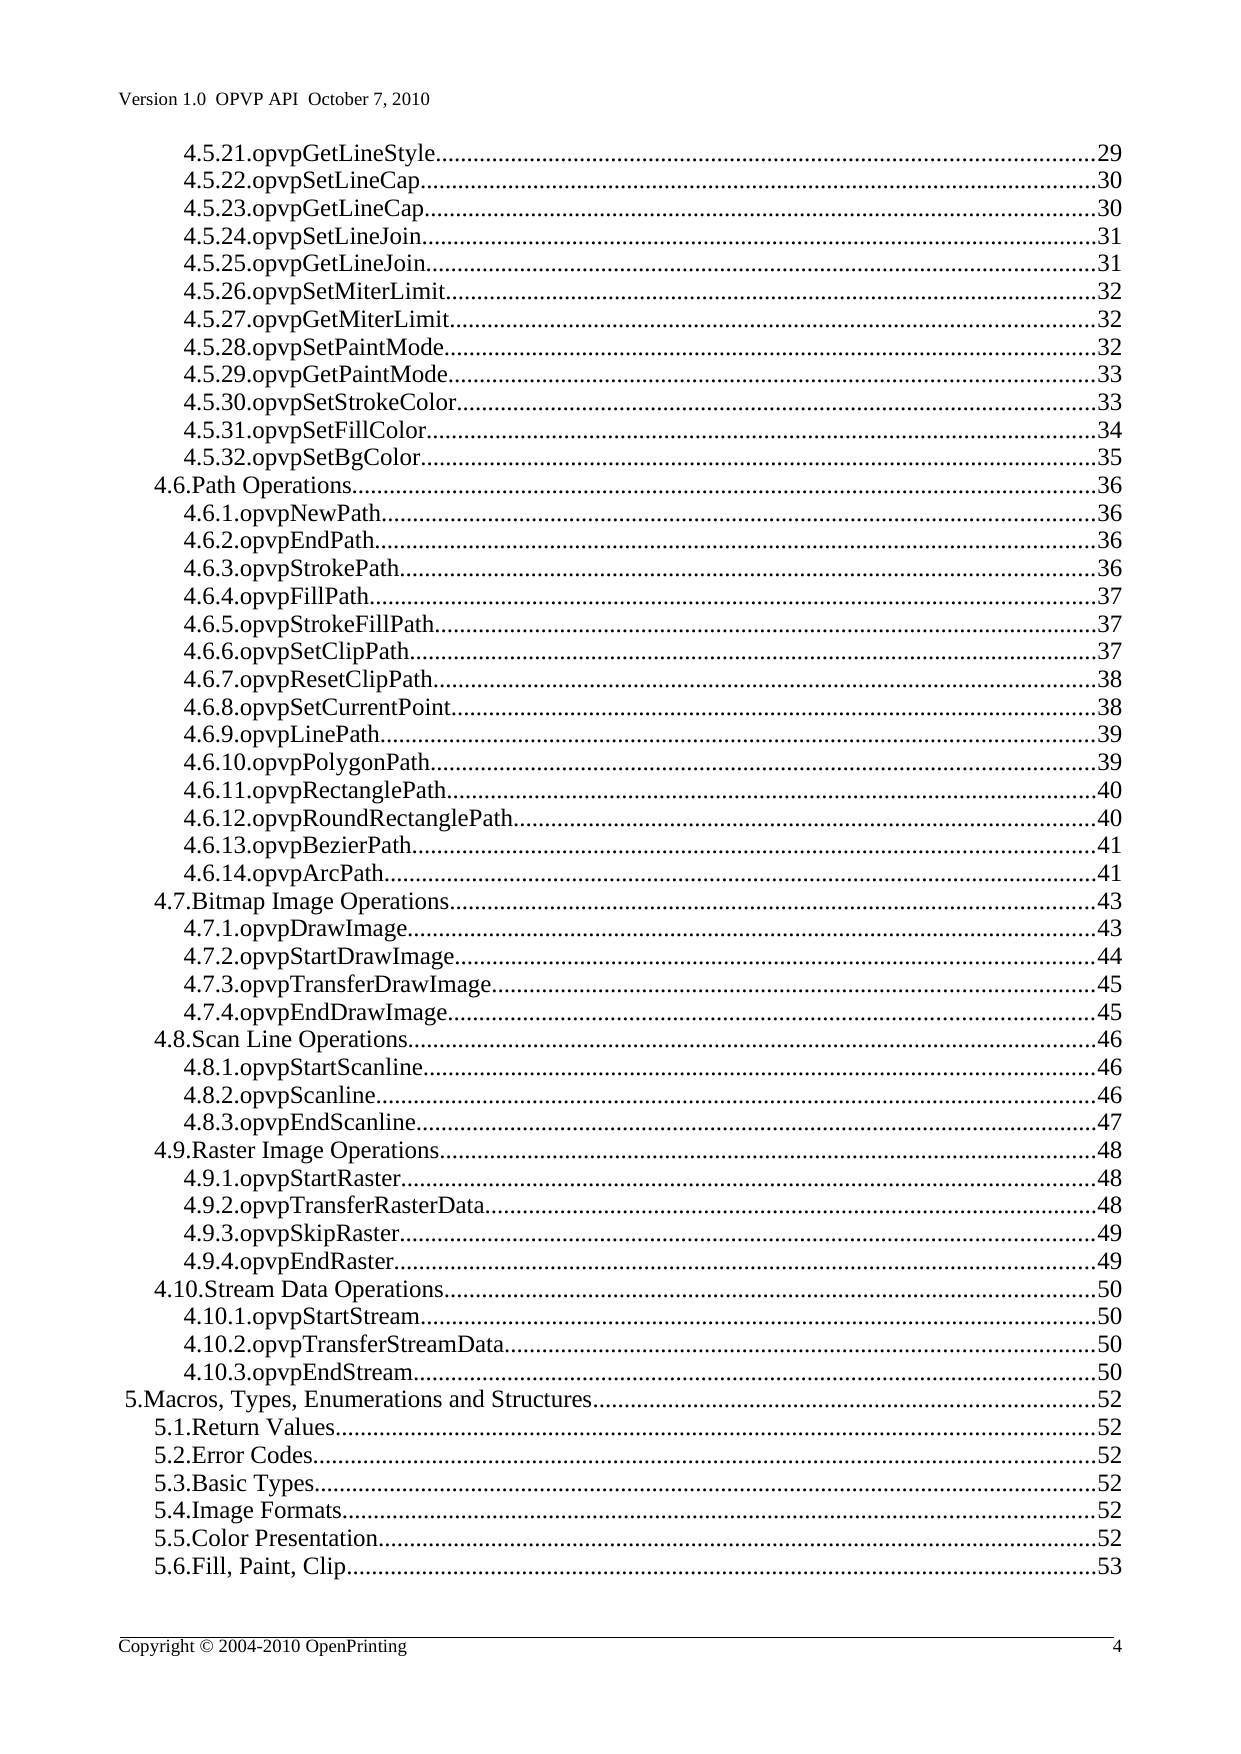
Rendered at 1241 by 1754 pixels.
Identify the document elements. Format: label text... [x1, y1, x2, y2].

text 4.9.Raster Image Operations 48 [148, 1136, 1122, 1164]
text 4.8.2.opvpScanline 46 [177, 1081, 1122, 1108]
text 4.5.32.opvpSetBgColor 35 [177, 443, 1122, 471]
text 4.5.30.opvpSetStrokeColor 33 [177, 388, 1122, 416]
text 4.8.3.opvpEndScanline 47 [177, 1108, 1122, 1136]
text 4.5.31.opvpSetFillColor 34 [177, 416, 1122, 443]
text 5.Macros, Types, Enumerations and Structures 52 [118, 1386, 1122, 1413]
text 4.6.2.opvpEndPath 36 [177, 527, 1122, 554]
text 4.6.7.opvpResetClipPath 38 [177, 665, 1122, 693]
text 4.6.13.opvpBezierPath 41 [177, 831, 1122, 859]
text 4.6.1.opvpNewPath 36 [177, 499, 1122, 527]
text 4.8.1.opvpStartScanline 46 [177, 1053, 1122, 1081]
text 4.10.Stream Data Operations 50 [148, 1275, 1122, 1302]
text 4.6.5.opvpStrokeFillPath 37 [177, 610, 1122, 637]
text 5.1.Return Values 52 [148, 1413, 1122, 1441]
text 4.5.23.opvpGetLineCap 30 [177, 194, 1122, 222]
text 4.9.1.opvpStartRaster 48 [177, 1164, 1122, 1192]
text 5.6.Fill, Paint, Clip 53 [148, 1552, 1122, 1579]
text 4.5.29.opvpGetPaintMode 33 [177, 360, 1122, 388]
text 4.5.24.opvpSetLineJoin 31 [177, 222, 1122, 249]
text 4.6.8.opvpSetCurrentPoint 38 [177, 693, 1122, 721]
text 4.9.3.opvpSkipRaster 49 [177, 1219, 1122, 1247]
text 4.10.1.opvpStartStream 50 [177, 1302, 1122, 1330]
text 4.10.3.opvpEndStream 50 [177, 1358, 1122, 1386]
text 5.2.Error Codes 52 [148, 1441, 1122, 1469]
text 4.7.3.opvpTransferDrawImage 45 [177, 970, 1122, 998]
text 5.5.Color Presentation 52 [148, 1524, 1122, 1552]
text 5.4.Image Formats 52 [148, 1496, 1122, 1524]
text 4.9.2.opvpTransferRasterData 48 [177, 1192, 1122, 1219]
text 4.7.Bitmap Image Operations 43 [148, 887, 1122, 914]
text 4.6.4.opvpFillPath 37 [177, 582, 1122, 610]
text 4.6.10.opvpPolygonPath 39 [177, 748, 1122, 776]
text 4.9.4.opvpEndRaster 49 [177, 1247, 1122, 1275]
text 4.6.11.opvpRectanglePath 40 [177, 776, 1122, 804]
text 4.6.3.opvpStrokePath 36 [177, 554, 1122, 582]
text 4.7.2.opvpStartDrawImage 44 [177, 942, 1122, 970]
text 4.7.4.opvpEndDrawImage 45 [177, 998, 1122, 1025]
text 4.5.26.opvpSetMiterLimit 32 [177, 277, 1122, 305]
text 4.6.Path Operations 36 [148, 471, 1122, 499]
text 4.6.14.opvpArcPath 41 [177, 859, 1122, 887]
text 4.5.28.opvpSetPaintMode 32 [177, 333, 1122, 360]
text 4.5.21.opvpGetLineStyle 29 [177, 139, 1122, 166]
text 4.6.6.opvpSetClipPath 37 [177, 637, 1122, 665]
text 4.6.9.opvpLinePath 39 [177, 721, 1122, 748]
text 4.5.25.opvpGetLineJoin 31 [177, 249, 1122, 277]
text 4.7.1.opvpDrawImage 43 [177, 914, 1122, 942]
text 4.8.Scan Line Operations 46 [148, 1025, 1122, 1053]
text 4.10.2.opvpTransferStreamData 50 [177, 1330, 1122, 1358]
text 4.5.27.opvpGetMiterLimit 32 [177, 305, 1122, 333]
text 4.5.22.opvpSetLineCap 30 [177, 166, 1122, 194]
text 5.3.Basic Types 52 [148, 1469, 1122, 1496]
text 4.6.12.opvpRoundRectanglePath 40 [177, 804, 1122, 831]
